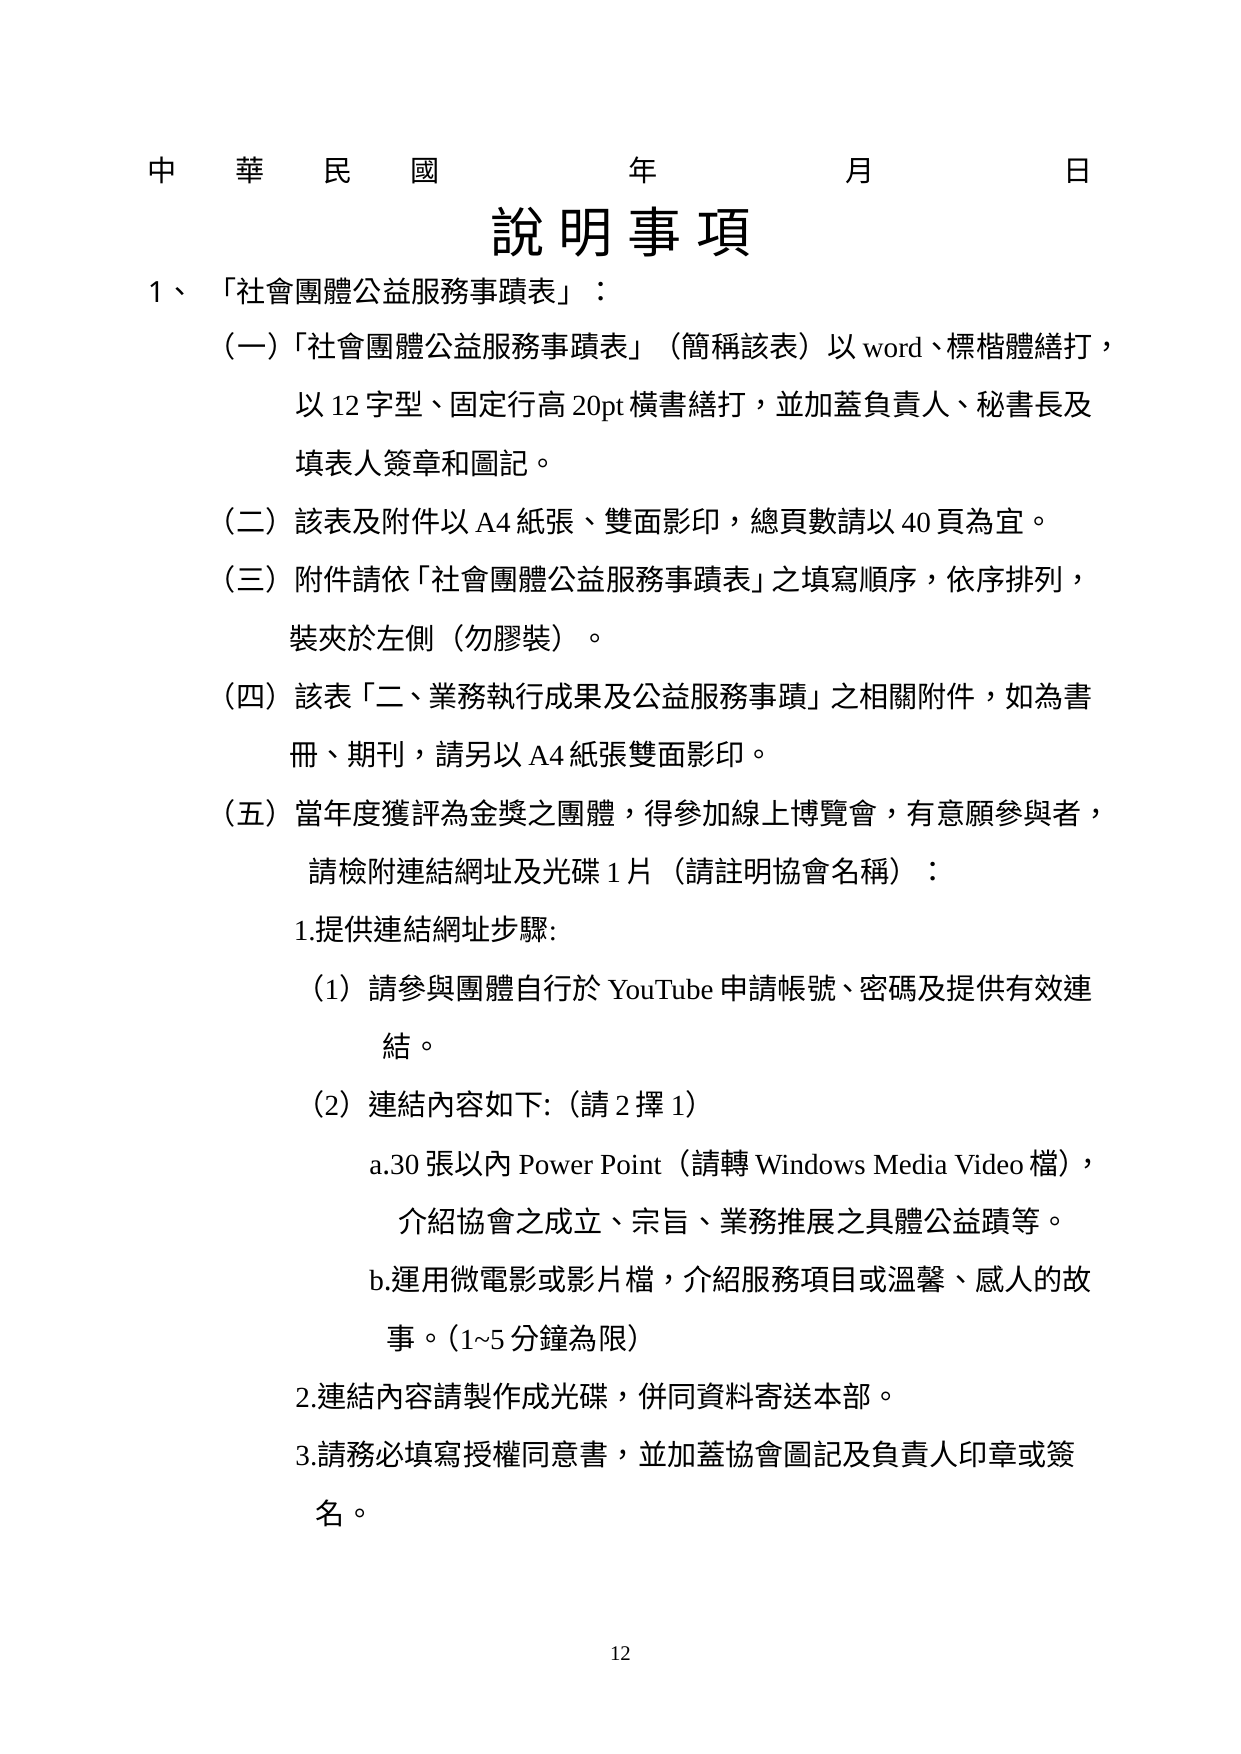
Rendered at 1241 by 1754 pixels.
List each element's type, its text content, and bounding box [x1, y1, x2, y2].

text （四）該表「二、業務執行成果及公益服務事蹟」之相關附件，如為書冊、期刊，請另以A4紙張雙面影印。 [207, 661, 1092, 777]
text a.30張以內Power Point（請轉Windows Media Video檔），介紹協會之成立、宗旨、業務推展之具體公益蹟等。 [369, 1127, 1092, 1244]
text 2.連結內容請製作成光碟，併同資料寄送本部。 [295, 1361, 1092, 1419]
text （五）當年度獲評為金獎之團體，得參加線上博覽會，有意願參與者，請檢附連結網址及光碟1片（請註明協會名稱）： [207, 777, 1092, 894]
text （三）附件請依「社會團體公益服務事蹟表」之填寫順序，依序排列，裝夾於左側（勿膠裝）。 [207, 544, 1092, 661]
text （一）「社會團體公益服務事蹟表」（簡稱該表）以word、標楷體繕打，以12字型、固定行高20pt橫書繕打，並加蓋負責人、秘書長及填表人簽章和圖記。 [207, 311, 1092, 486]
text 1.提供連結網址步驟: [148, 894, 1092, 952]
text 說 明 事 項 [148, 190, 1092, 268]
list 「社會團體公益服務事蹟表」： [148, 268, 1092, 311]
text （2）連結內容如下:（請2擇1） [295, 1069, 1092, 1127]
text 3.請務必填寫授權同意書，並加蓋協會圖記及負責人印章或簽名。 [295, 1419, 1092, 1536]
text （1）請參與團體自行於YouTube申請帳號、密碼及提供有效連結。 [295, 952, 1092, 1069]
text 中華民國 年 月 日 [148, 148, 1092, 190]
text （二）該表及附件以A4紙張、雙面影印，總頁數請以40頁為宜。 [207, 486, 1092, 544]
text b.運用微電影或影片檔，介紹服務項目或溫馨、感人的故事。（1~5分鐘為限） [369, 1244, 1092, 1361]
